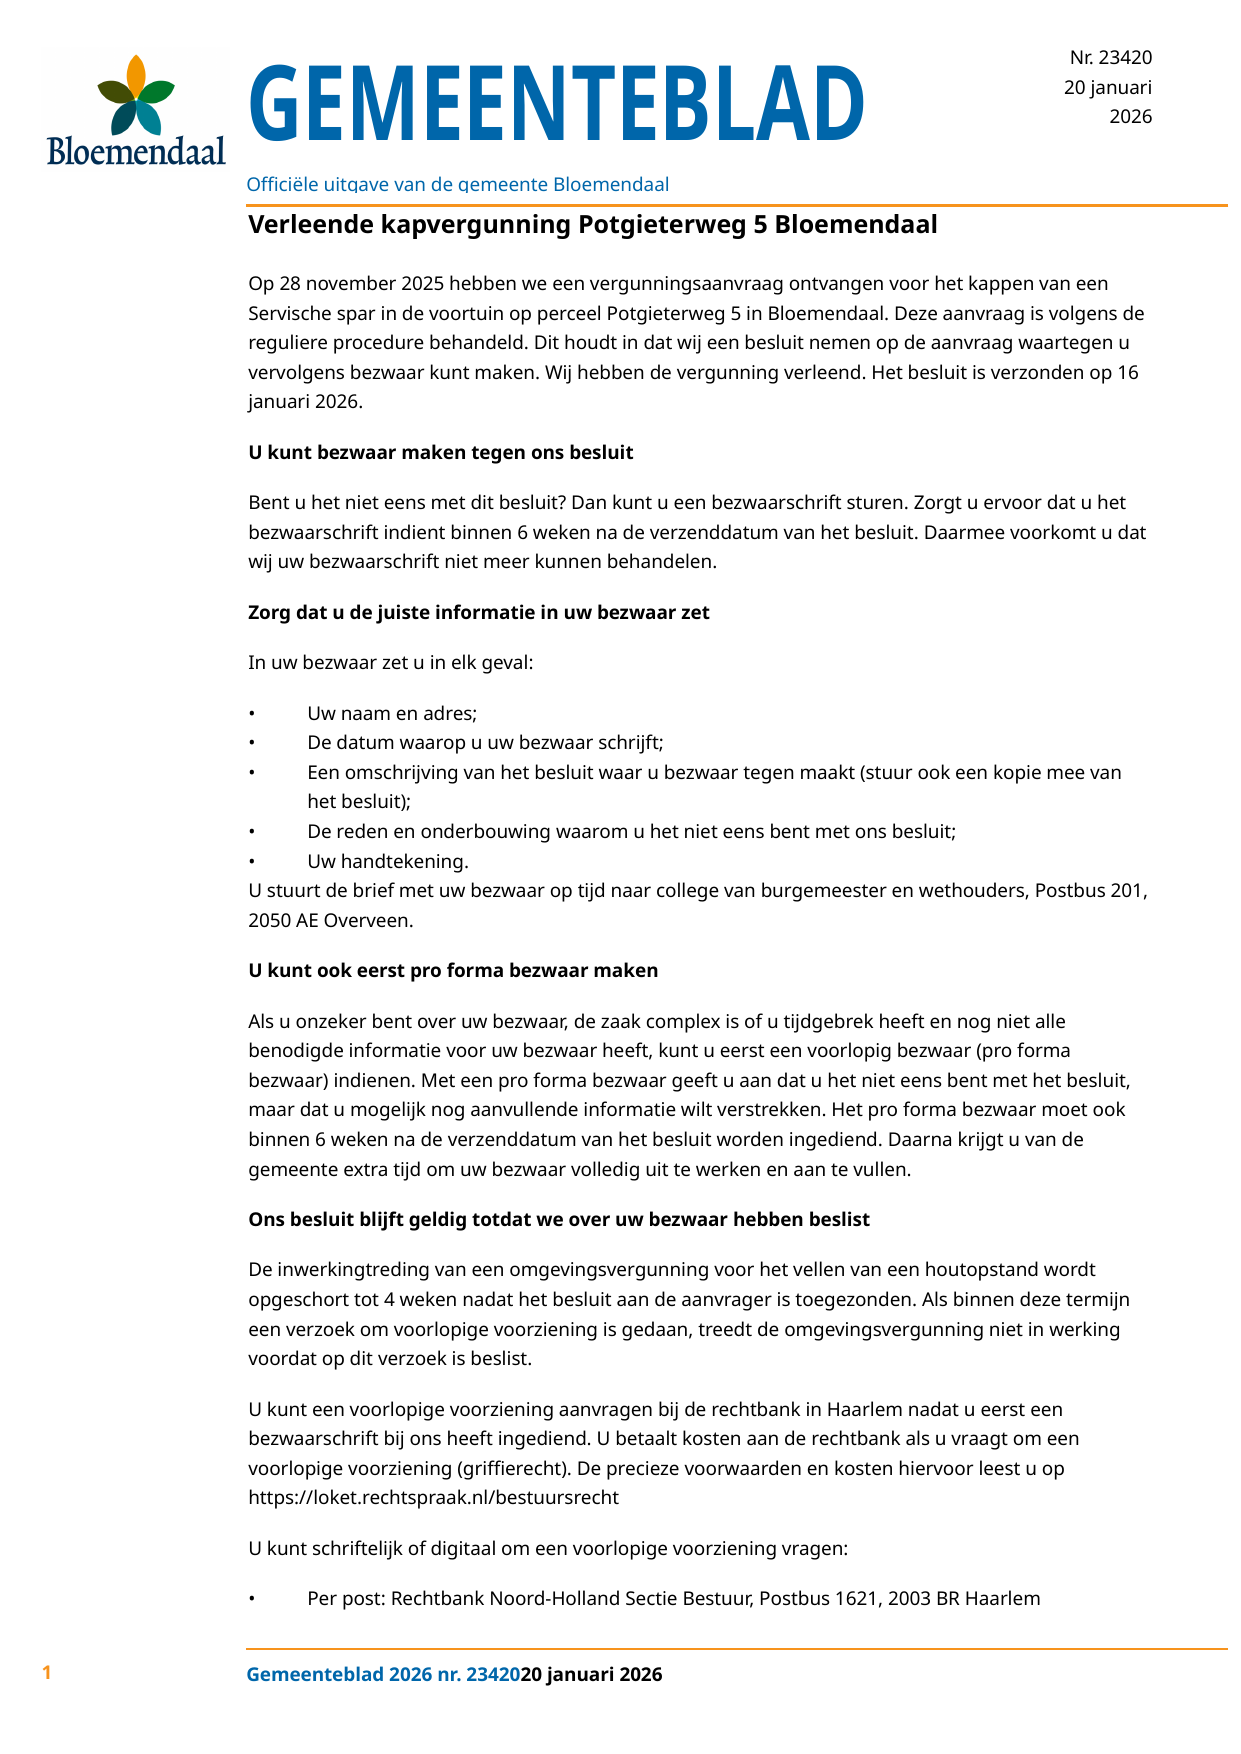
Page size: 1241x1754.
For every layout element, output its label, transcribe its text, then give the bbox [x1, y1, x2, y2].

list De datum waarop u uw bezwaar schrijft; [248, 729, 1152, 755]
text In uw bezwaar zet u in elk geval: [248, 649, 1152, 675]
list Uw naam en adres; [248, 700, 1152, 726]
list Per post: Rechtbank Noord-Holland Sectie Bestuur, Postbus 1621, 2003 BR Haarlem [248, 1585, 1152, 1611]
text Bent u het niet eens met dit besluit? Dan kunt u een bezwaarschrift sturen. Zorgt u ervoor dat u het bezwaarschrift indient binnen 6 weken na de verzenddatum van het besluit. Daarmee voorkomt u dat wij uw bezwaarschrift niet meer kunnen behandelen. [248, 489, 1152, 574]
list Een omschrijving van het besluit waar u bezwaar tegen maakt (stuur ook een kopie mee van het besluit); [248, 759, 1152, 814]
text U kunt ook eerst pro forma bezwaar maken [248, 957, 1152, 983]
text U kunt een voorlopige voorziening aanvragen bij de rechtbank in Haarlem nadat u eerst een bezwaarschrift bij ons heeft ingediend. U betaalt kosten aan de rechtbank als u vraagt om een voorlopige voorziening (griffierecht). De precieze voorwaarden en kosten hiervoor leest u op https://loket.rechtspraak.nl/bestuursrecht [248, 1396, 1152, 1510]
text Ons besluit blijft geldig totdat we over uw bezwaar hebben beslist [248, 1206, 1152, 1232]
text De inwerkingtreding van een omgevingsvergunning voor het vellen van een houtopstand wordt opgeschort tot 4 weken nadat het besluit aan de aanvrager is toegezonden. Als binnen deze termijn een verzoek om voorlopige voorziening is gedaan, treedt de omgevingsvergunning niet in werking voordat op dit verzoek is beslist. [248, 1257, 1152, 1371]
text U kunt schriftelijk of digitaal om een voorlopige voorziening vragen: [248, 1535, 1152, 1561]
text U kunt bezwaar maken tegen ons besluit [248, 439, 1152, 465]
list De reden en onderbouwing waarom u het niet eens bent met ons besluit; [248, 818, 1152, 844]
text Op 28 november 2025 hebben we een vergunningsaanvraag ontvangen voor het kappen van een Servische spar in de voortuin op perceel Potgieterweg 5 in Bloemendaal. Deze aanvraag is volgens de reguliere procedure behandeld. Dit houdt in dat wij een besluit nemen op de aanvraag waartegen u vervolgens bezwaar kunt maken. Wij hebben de vergunning verleend. Het besluit is verzonden op 16 januari 2026. [248, 270, 1152, 414]
text Als u onzeker bent over uw bezwaar, de zaak complex is of u tijdgebrek heeft en nog niet alle benodigde informatie voor uw bezwaar heeft, kunt u eerst een voorlopig bezwaar (pro forma bezwaar) indienen. Met een pro forma bezwaar geeft u aan dat u het niet eens bent met het besluit, maar dat u mogelijk nog aanvullende informatie wilt verstrekken. Het pro forma bezwaar moet ook binnen 6 weken na de verzenddatum van het besluit worden ingediend. Daarna krijgt u van de gemeente extra tijd om uw bezwaar volledig uit te werken en aan te vullen. [248, 1008, 1152, 1181]
text Verleende kapvergunning Potgieterweg 5 Bloemendaal [248, 207, 1152, 241]
picture [41, 47, 231, 172]
list Uw handtekening. [248, 848, 1152, 873]
text Zorg dat u de juiste informatie in uw bezwaar zet [248, 599, 1152, 625]
text U stuurt de brief met uw bezwaar op tijd naar college van burgemeester en wethouders, Postbus 201, 2050 AE Overveen. [248, 877, 1152, 933]
